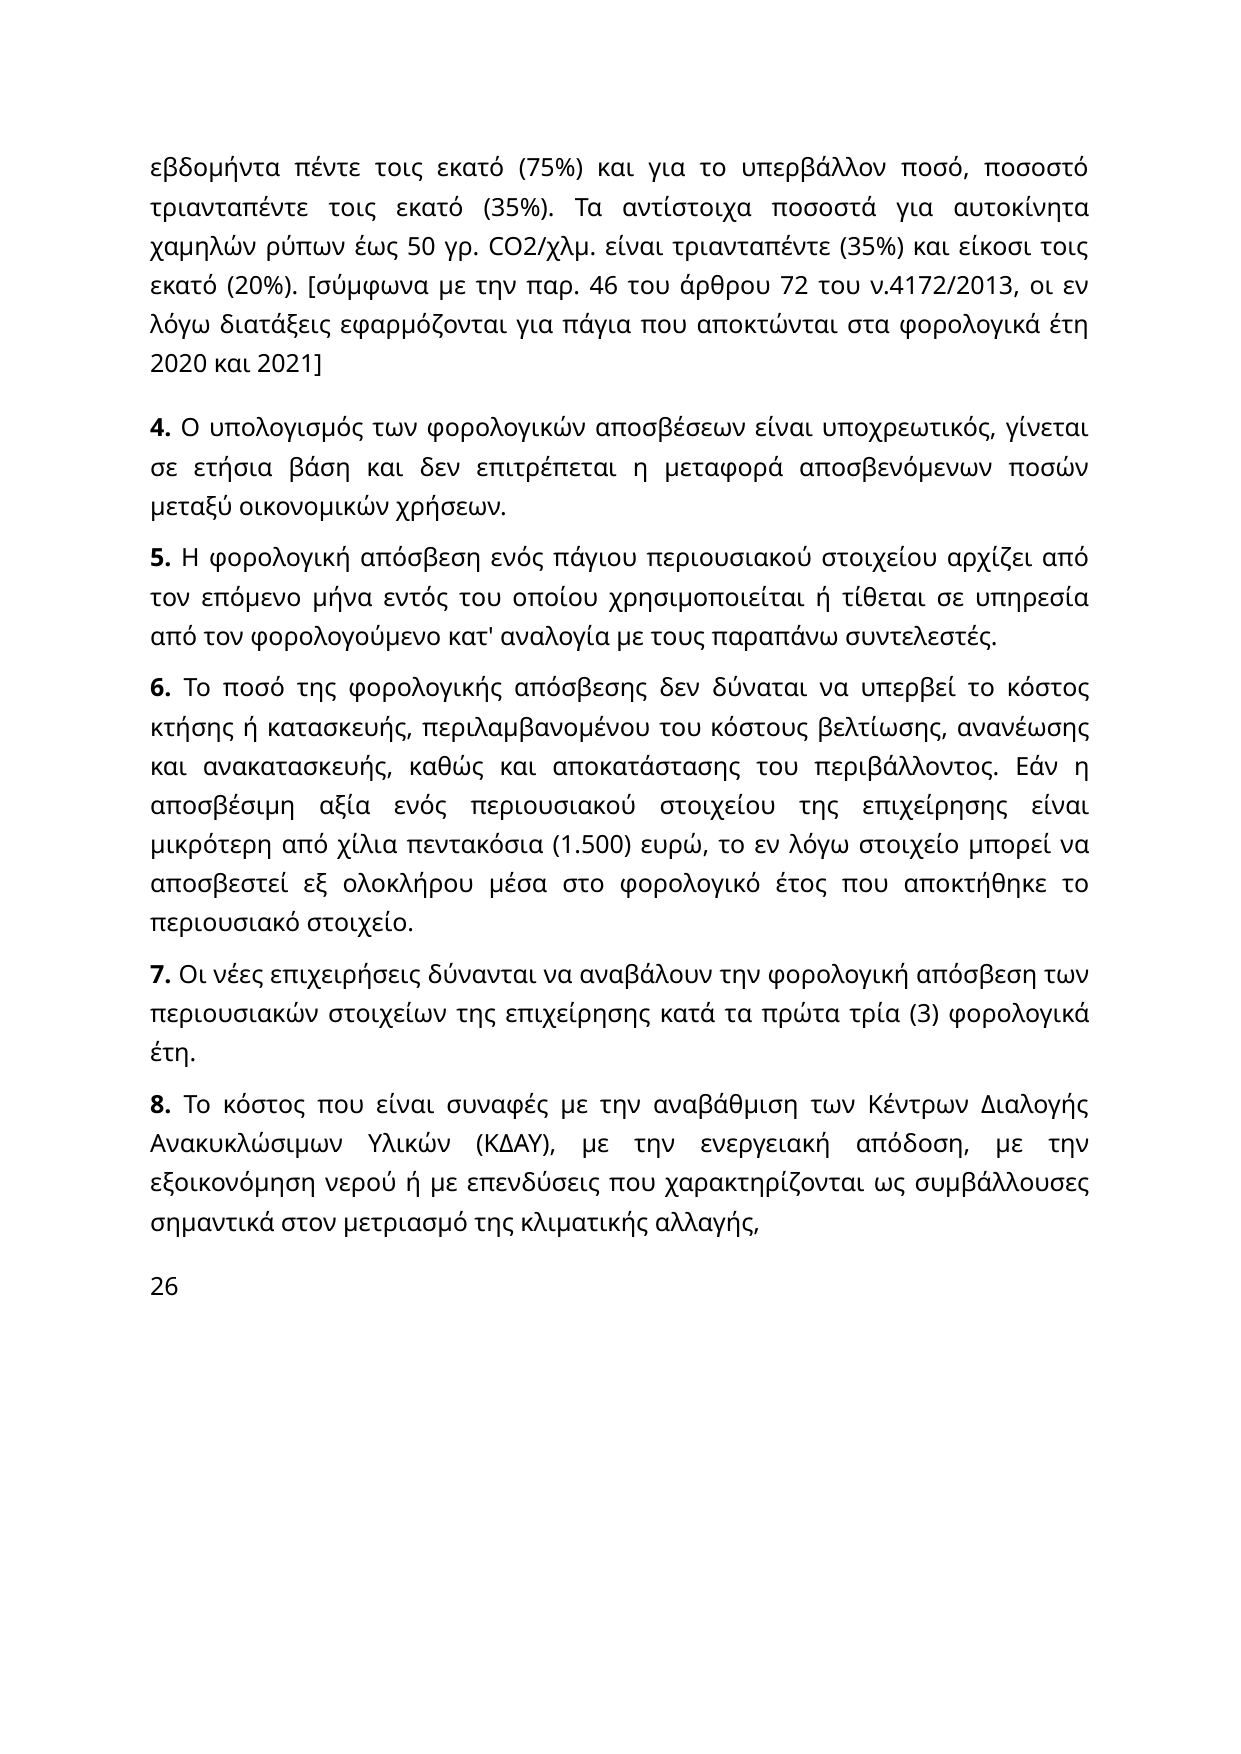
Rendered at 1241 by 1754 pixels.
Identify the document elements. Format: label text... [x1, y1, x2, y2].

text 8. Το κόστος που είναι συναφές με την αναβάθμιση των Κέντρων Διαλογής Ανακυκλώσιμων Υλικών (ΚΔΑΥ), με την ενεργειακή απόδοση, με την εξοικονόμηση νερού ή με επενδύσεις που χαρακτηρίζονται ως συμβάλλουσες σημαντικά στον μετριασμό της κλιματικής αλλαγής, [150, 1087, 1090, 1238]
text 4. Ο υπολογισμός των φορολογικών αποσβέσεων είναι υποχρεωτικός, γίνεται σε ετήσια βάση και δεν επιτρέπεται η μεταφορά αποσβενόμενων ποσών μεταξύ οικονομικών χρήσεων. [150, 410, 1090, 522]
text 5. Η φορολογική απόσβεση ενός πάγιου περιουσιακού στοιχείου αρχίζει από τον επόμενο μήνα εντός του οποίου χρησιμοποιείται ή τίθεται σε υπηρεσία από τον φορολογούμενο κατ' αναλογία με τους παραπάνω συντελεστές. [150, 540, 1090, 652]
text 26 [150, 1268, 1090, 1302]
text εβδομήντα πέντε τοις εκατό (75%) και για το υπερβάλλον ποσό, ποσοστό τριανταπέντε τοις εκατό (35%). Τα αντίστοιχα ποσοστά για αυτοκίνητα χαμηλών ρύπων έως 50 γρ. CO2/χλμ. είναι τριανταπέντε (35%) και είκοσι τοις εκατό (20%). [σύμφωνα με την παρ. 46 του άρθρου 72 του ν.4172/2013, οι εν λόγω διατάξεις εφαρμόζονται για πάγια που αποκτώνται στα φορολογικά έτη 2020 και 2021] [150, 150, 1090, 380]
text 6. Το ποσό της φορολογικής απόσβεσης δεν δύναται να υπερβεί το κόστος κτήσης ή κατασκευής, περιλαμβανομένου του κόστους βελτίωσης, ανανέωσης και ανακατασκευής, καθώς και αποκατάστασης του περιβάλλοντος. Εάν η αποσβέσιμη αξία ενός περιουσιακού στοιχείου της επιχείρησης είναι μικρότερη από χίλια πεντακόσια (1.500) ευρώ, το εν λόγω στοιχείο μπορεί να αποσβεστεί εξ ολοκλήρου μέσα στο φορολογικό έτος που αποκτήθηκε το περιουσιακό στοιχείο. [150, 670, 1090, 939]
text 7. Οι νέες επιχειρήσεις δύνανται να αναβάλουν την φορολογική απόσβεση των περιουσιακών στοιχείων της επιχείρησης κατά τα πρώτα τρία (3) φορολογικά έτη. [150, 957, 1090, 1069]
